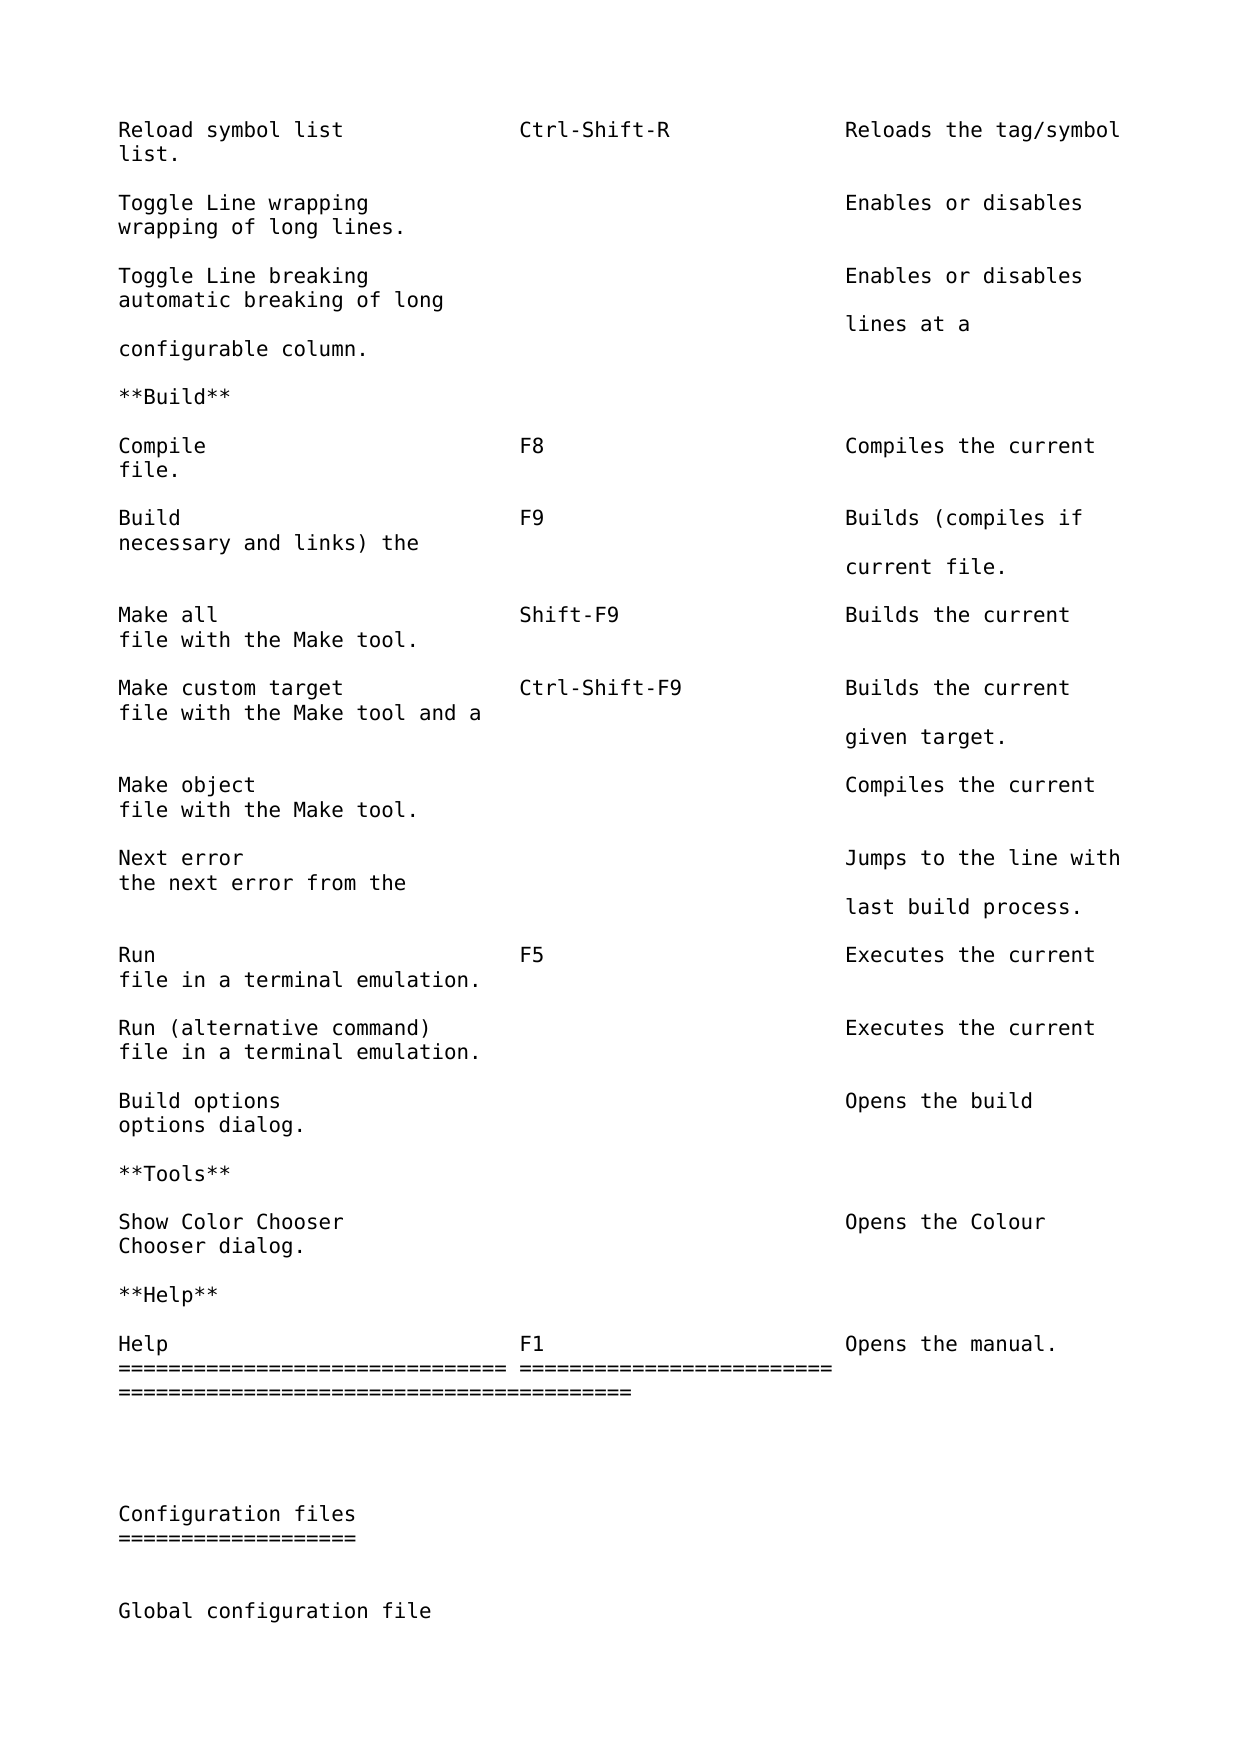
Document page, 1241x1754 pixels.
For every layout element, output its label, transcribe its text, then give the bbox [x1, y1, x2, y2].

text Make all Shift-F9 Builds the current file with the Make tool. [118, 603, 1122, 652]
text Make custom target Ctrl-Shift-F9 Builds the current file with the Make tool and a [118, 676, 1122, 725]
text Make object Compiles the current file with the Make tool. [118, 773, 1122, 822]
text =================== [118, 1526, 1122, 1550]
text Show Color Chooser Opens the Colour Chooser dialog. [118, 1210, 1122, 1259]
text Toggle Line breaking Enables or disables automatic breaking of long [118, 264, 1122, 312]
text lines at a configurable column. [118, 312, 1122, 361]
text current file. [118, 555, 1122, 579]
text **Help** [118, 1283, 1122, 1307]
text Build F9 Builds (compiles if necessary and links) the [118, 506, 1122, 555]
text given target. [118, 725, 1122, 749]
text Compile F8 Compiles the current file. [118, 434, 1122, 482]
text Run F5 Executes the current file in a terminal emulation. [118, 943, 1122, 992]
text last build process. [118, 895, 1122, 919]
text Reload symbol list Ctrl-Shift-R Reloads the tag/symbol list. [118, 118, 1122, 167]
text **Tools** [118, 1162, 1122, 1186]
text =============================== ========================= ========================================= [118, 1356, 1122, 1404]
text **Build** [118, 385, 1122, 409]
text Run (alternative command) Executes the current file in a terminal emulation. [118, 1016, 1122, 1065]
text Build options Opens the build options dialog. [118, 1089, 1122, 1137]
text Help F1 Opens the manual. [118, 1332, 1122, 1356]
text Toggle Line wrapping Enables or disables wrapping of long lines. [118, 191, 1122, 239]
text Global configuration file [118, 1599, 1122, 1623]
text Next error Jumps to the line with the next error from the [118, 846, 1122, 895]
text Configuration files [118, 1502, 1122, 1526]
